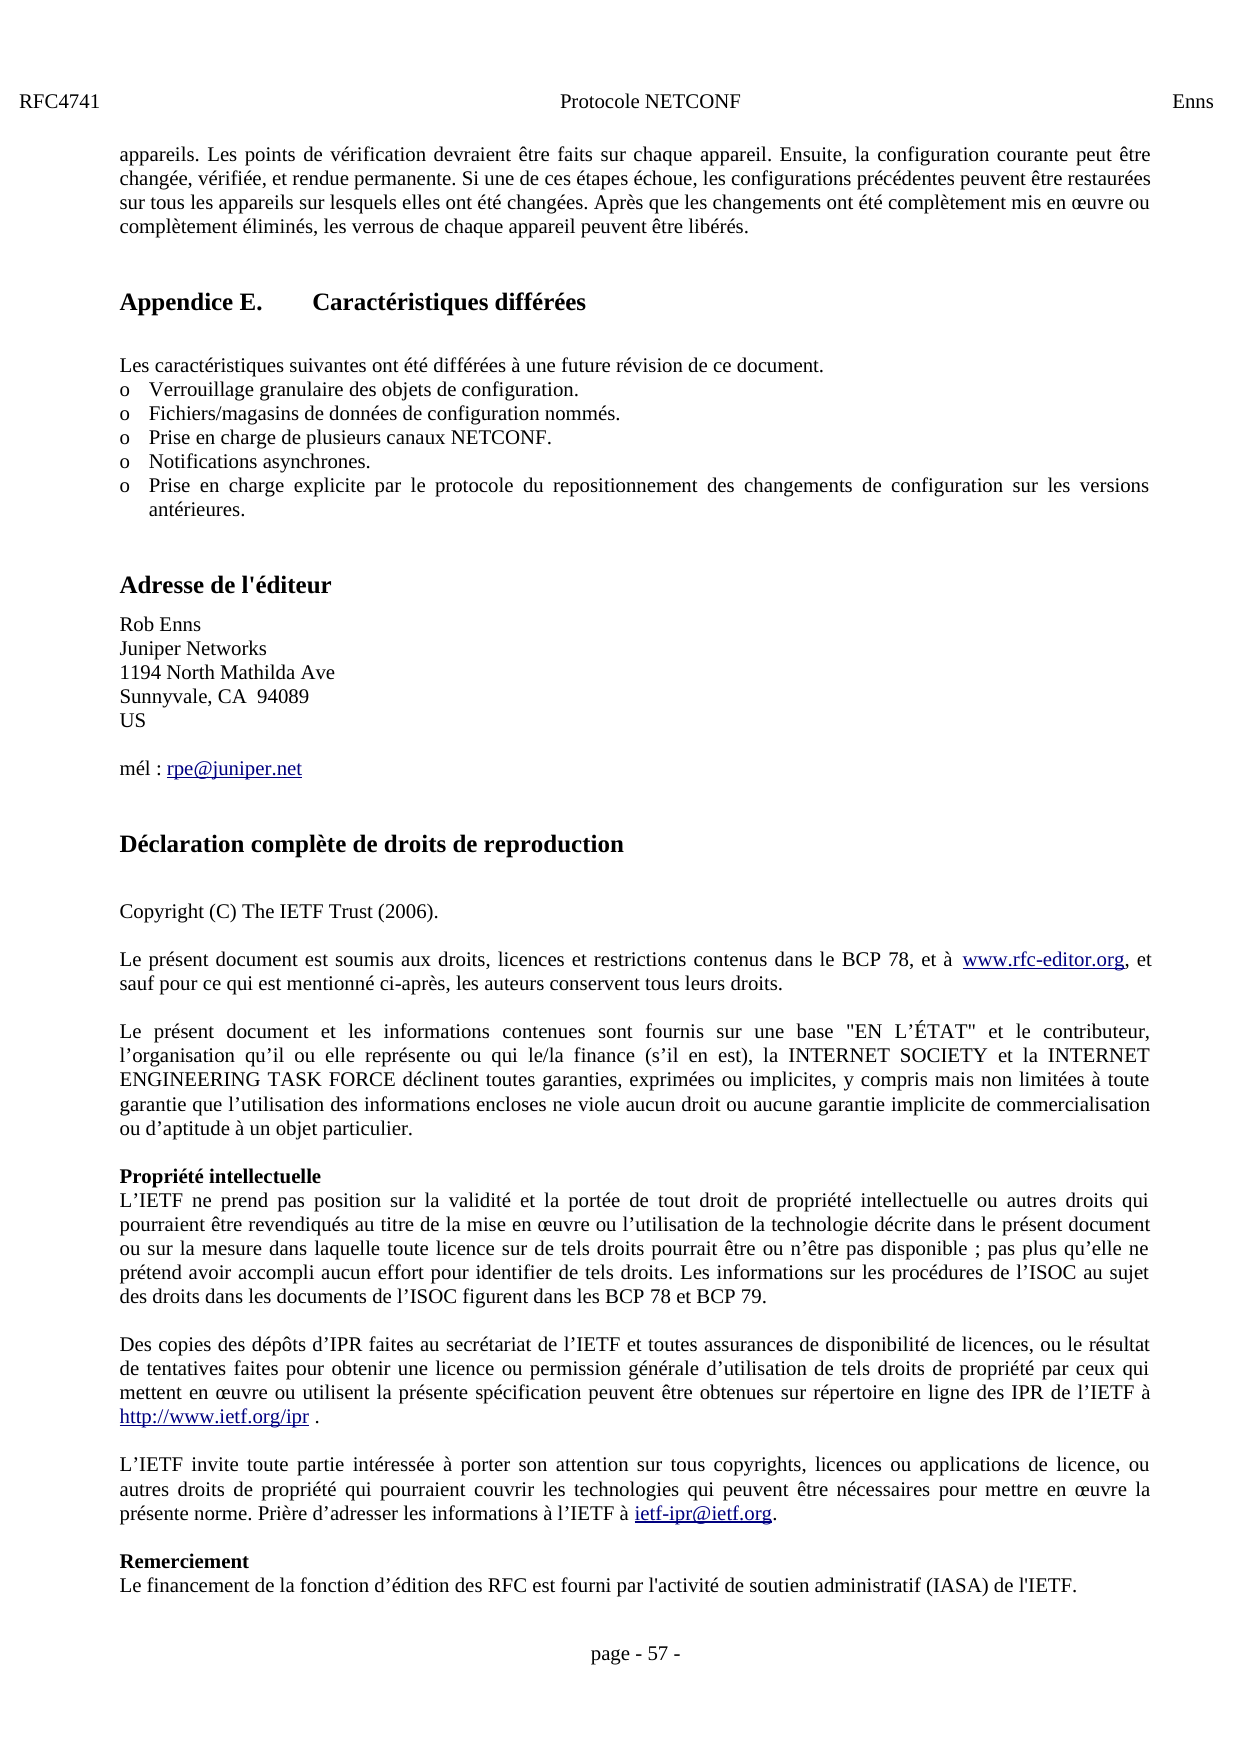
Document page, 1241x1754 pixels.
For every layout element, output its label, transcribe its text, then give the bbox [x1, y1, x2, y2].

text 1194 North Mathilda Ave [119, 659, 1152, 684]
text Les caractéristiques suivantes ont été différées à une future révision de ce document. [119, 353, 1152, 377]
text appareils. Les points de vérification devraient être faits sur chaque appareil. Ensuite, la configuration courante peut être changée, vérifiée, et rendue permanente. Si une de ces étapes échoue, les configurations précédentes peuvent être restaurées sur tous les appareils sur lesquels elles ont été changées. Après que les changements ont été complètement mis en œuvre ou complètement éliminés, les verrous de chaque appareil peuvent être libérés. [119, 142, 1152, 238]
text US [119, 708, 1152, 732]
text mél : rpe@juniper.net [119, 756, 1152, 780]
text o Notifications asynchrones. [119, 449, 1152, 473]
text Copyright (C) The IETF Trust (2006). [119, 899, 1152, 923]
text Des copies des dépôts d’IPR faites au secrétariat de l’IETF et toutes assurances de disponibilité de licences, ou le résultat de tentatives faites pour obtenir une licence ou permission générale d’utilisation de tels droits de propriété par ceux qui mettent en œuvre ou utilisent la présente spécification peuvent être obtenues sur répertoire en ligne des IPR de l’IETF à http://www.ietf.org/ipr . [119, 1332, 1152, 1428]
text o Verrouillage granulaire des objets de configuration. [119, 377, 1152, 401]
text L’IETF invite toute partie intéressée à porter son attention sur tous copyrights, licences ou applications de licence, ou autres droits de propriété qui pourraient couvrir les technologies qui peuvent être nécessaires pour mettre en œuvre la présente norme. Prière d’adresser les informations à l’IETF à ietf-ipr@ietf.org. [119, 1452, 1152, 1524]
subtitle Adresse de l'éditeur [119, 570, 1152, 599]
text Le financement de la fonction d’édition des RFC est fourni par l'activité de soutien administratif (IASA) de l'IETF. [119, 1573, 1152, 1597]
text Le présent document est soumis aux droits, licences et restrictions contenus dans le BCP 78, et à www.rfc-editor.org, et sauf pour ce qui est mentionné ci-après, les auteurs conservent tous leurs droits. [119, 947, 1152, 995]
subtitle Appendice E. Caractéristiques différées [119, 287, 1152, 316]
text Le présent document et les informations contenues sont fournis sur une base "EN L’ÉTAT" et le contributeur, l’organisation qu’il ou elle représente ou qui le/la finance (s’il en est), la INTERNET SOCIETY et la INTERNET ENGINEERING TASK FORCE déclinent toutes garanties, exprimées ou implicites, y compris mais non limitées à toute garantie que l’utilisation des informations encloses ne viole aucun droit ou aucune garantie implicite de commercialisation ou d’aptitude à un objet particulier. [119, 1019, 1152, 1139]
text o Fichiers/magasins de données de configuration nommés. [119, 401, 1152, 425]
text Propriété intellectuelle [119, 1164, 1152, 1188]
text o Prise en charge explicite par le protocole du repositionnement des changements de configuration sur les versions antérieures. [119, 473, 1152, 521]
text Sunnyvale, CA 94089 [119, 684, 1152, 708]
text L’IETF ne prend pas position sur la validité et la portée de tout droit de propriété intellectuelle ou autres droits qui pourraient être revendiqués au titre de la mise en œuvre ou l’utilisation de la technologie décrite dans le présent document ou sur la mesure dans laquelle toute licence sur de tels droits pourrait être ou n’être pas disponible ; pas plus qu’elle ne prétend avoir accompli aucun effort pour identifier de tels droits. Les informations sur les procédures de l’ISOC au sujet des droits dans les documents de l’ISOC figurent dans les BCP 78 et BCP 79. [119, 1188, 1152, 1308]
text Remerciement [119, 1549, 1152, 1573]
text Rob Enns [119, 611, 1152, 636]
subtitle Déclaration complète de droits de reproduction [119, 829, 1152, 858]
text Juniper Networks [119, 636, 1152, 659]
text o Prise en charge de plusieurs canaux NETCONF. [119, 425, 1152, 449]
